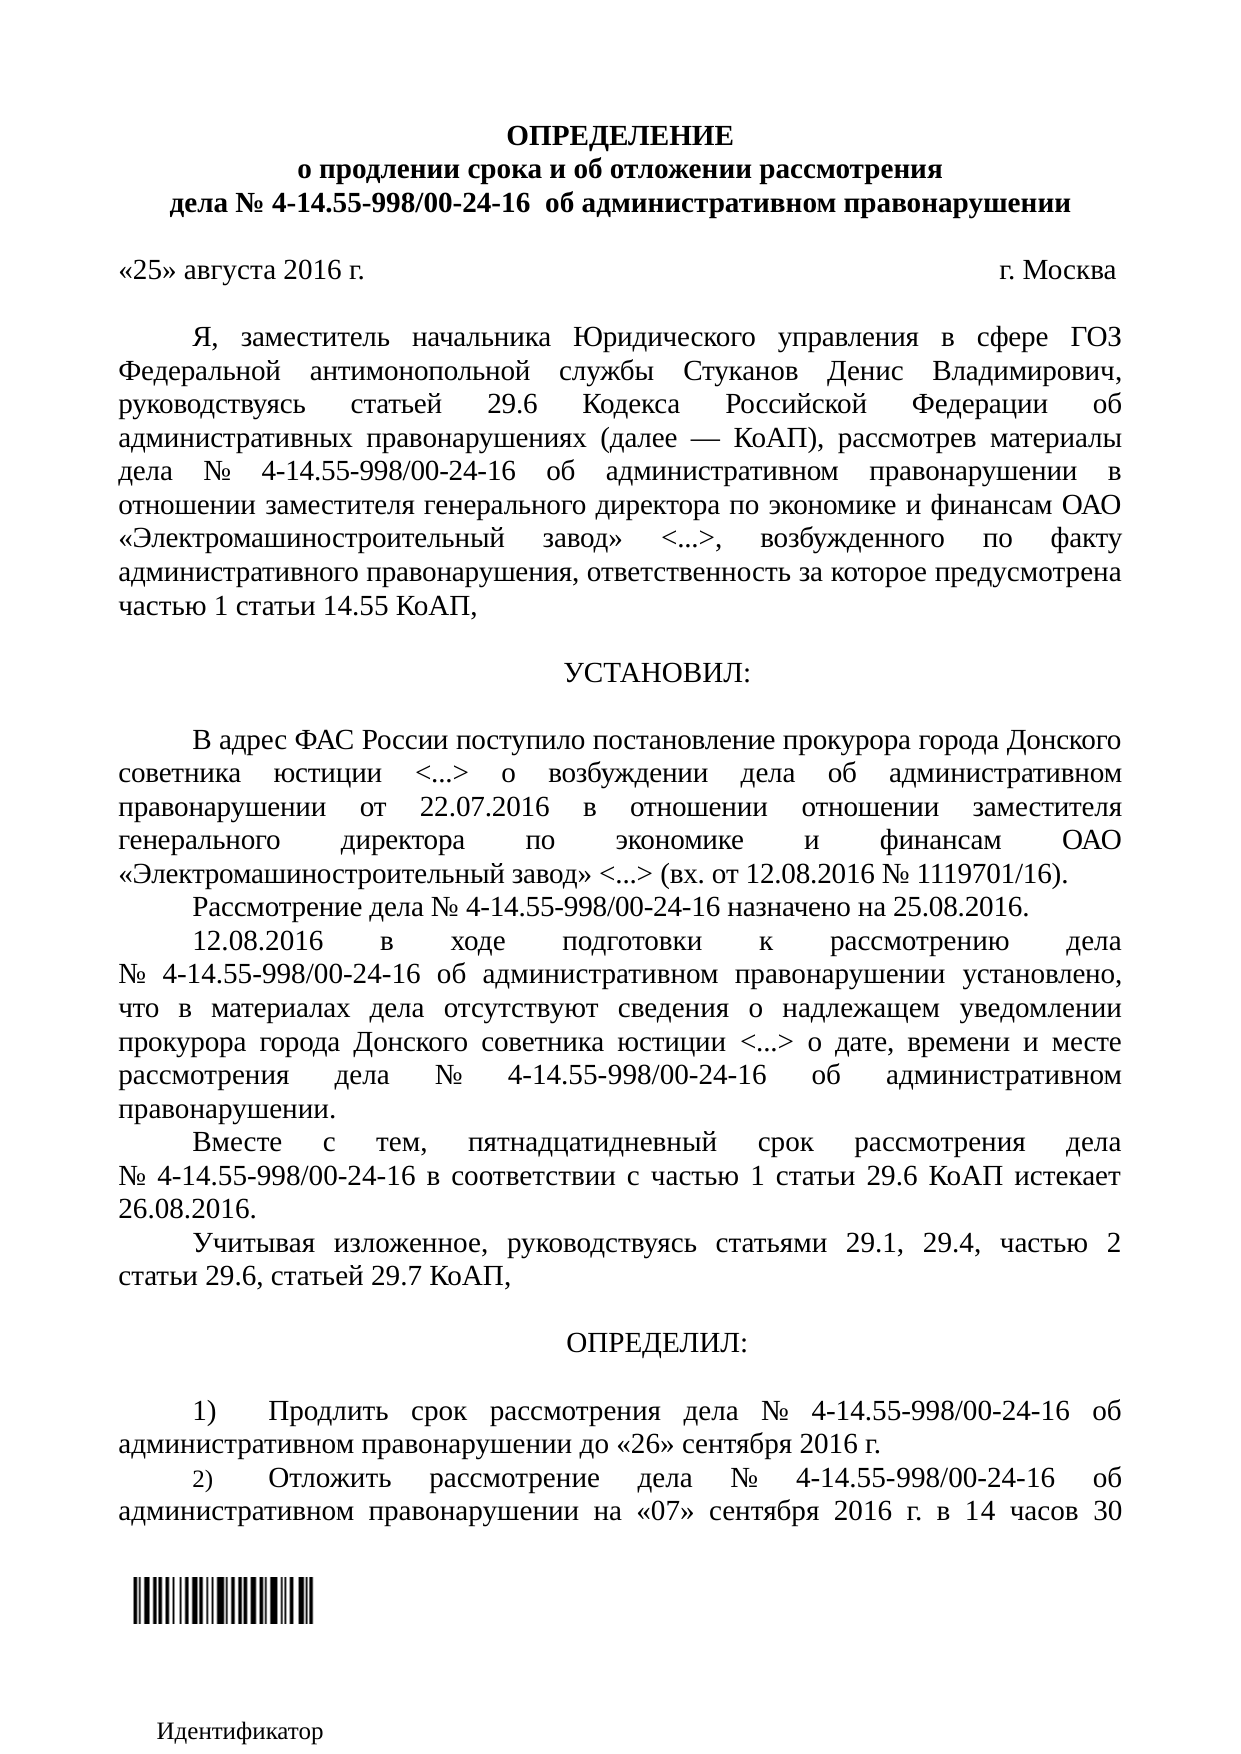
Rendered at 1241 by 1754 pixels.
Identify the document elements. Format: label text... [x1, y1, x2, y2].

text ОПРЕДЕЛЕНИЕ [118, 118, 1122, 152]
text 12.08.2016 в ходе подготовки к рассмотрению дела № 4-14.55-998/00-24-16 об административном правонарушении установлено, что в материалах дела отсутствуют сведения о надлежащем уведомлении прокурора города Донского советника юстиции <...> о дате, времени и месте рассмотрения дела № 4-14.55-998/00-24-16 об административном правонарушении. [118, 923, 1122, 1124]
list Продлить срок рассмотрения дела № 4-14.55-998/00-24-16 об административном правонарушении до «26» сентября 2016 г. [118, 1393, 1122, 1460]
text Рассмотрение дела № 4-14.55-998/00-24-16 назначено на 25.08.2016. [118, 889, 1122, 923]
text «25» августа 2016 г. г. Москва [118, 252, 1122, 286]
text В адрес ФАС России поступило постановление прокурора города Донского советника юстиции <...> о возбуждении дела об административном правонарушении от 22.07.2016 в отношении отношении заместителя генерального директора по экономике и финансам ОАО «Электромашиностроительный завод» <...> (вх. от 12.08.2016 № 1119701/16). [118, 722, 1122, 889]
text УСТАНОВИЛ: [118, 655, 1122, 688]
text дела № 4-14.55-998/00-24-16 об административном правонарушении [118, 185, 1122, 219]
text Я, заместитель начальника Юридического управления в сфере ГОЗ Федеральной антимонопольной службы Стуканов Денис Владимирович, руководствуясь статьей 29.6 Кодекса Российской Федерации об административных правонарушениях (далее — КоАП), рассмотрев материалы дела № 4-14.55-998/00-24-16 об административном правонарушении в отношении заместителя генерального директора по экономике и финансам ОАО «Электромашиностроительный завод» <...>, возбужденного по факту административного правонарушения, ответственность за которое предусмотрена частью 1 статьи 14.55 КоАП, [118, 319, 1122, 621]
text ОПРЕДЕЛИЛ: [118, 1326, 1122, 1359]
text Вместе с тем, пятнадцатидневный срок рассмотрения дела № 4-14.55-998/00-24-16 в соответствии с частью 1 статьи 29.6 КоАП истекает 26.08.2016. [118, 1124, 1122, 1225]
picture [118, 1577, 331, 1624]
list Отложить рассмотрение дела № 4-14.55-998/00-24-16 об административном правонарушении на «07» сентября 2016 г. в 14 часов 30 [118, 1460, 1122, 1527]
text о продлении срока и об отложении рассмотрения [118, 152, 1122, 185]
text Учитывая изложенное, руководствуясь статьями 29.1, 29.4, частью 2 статьи 29.6, статьей 29.7 КоАП, [118, 1225, 1122, 1292]
